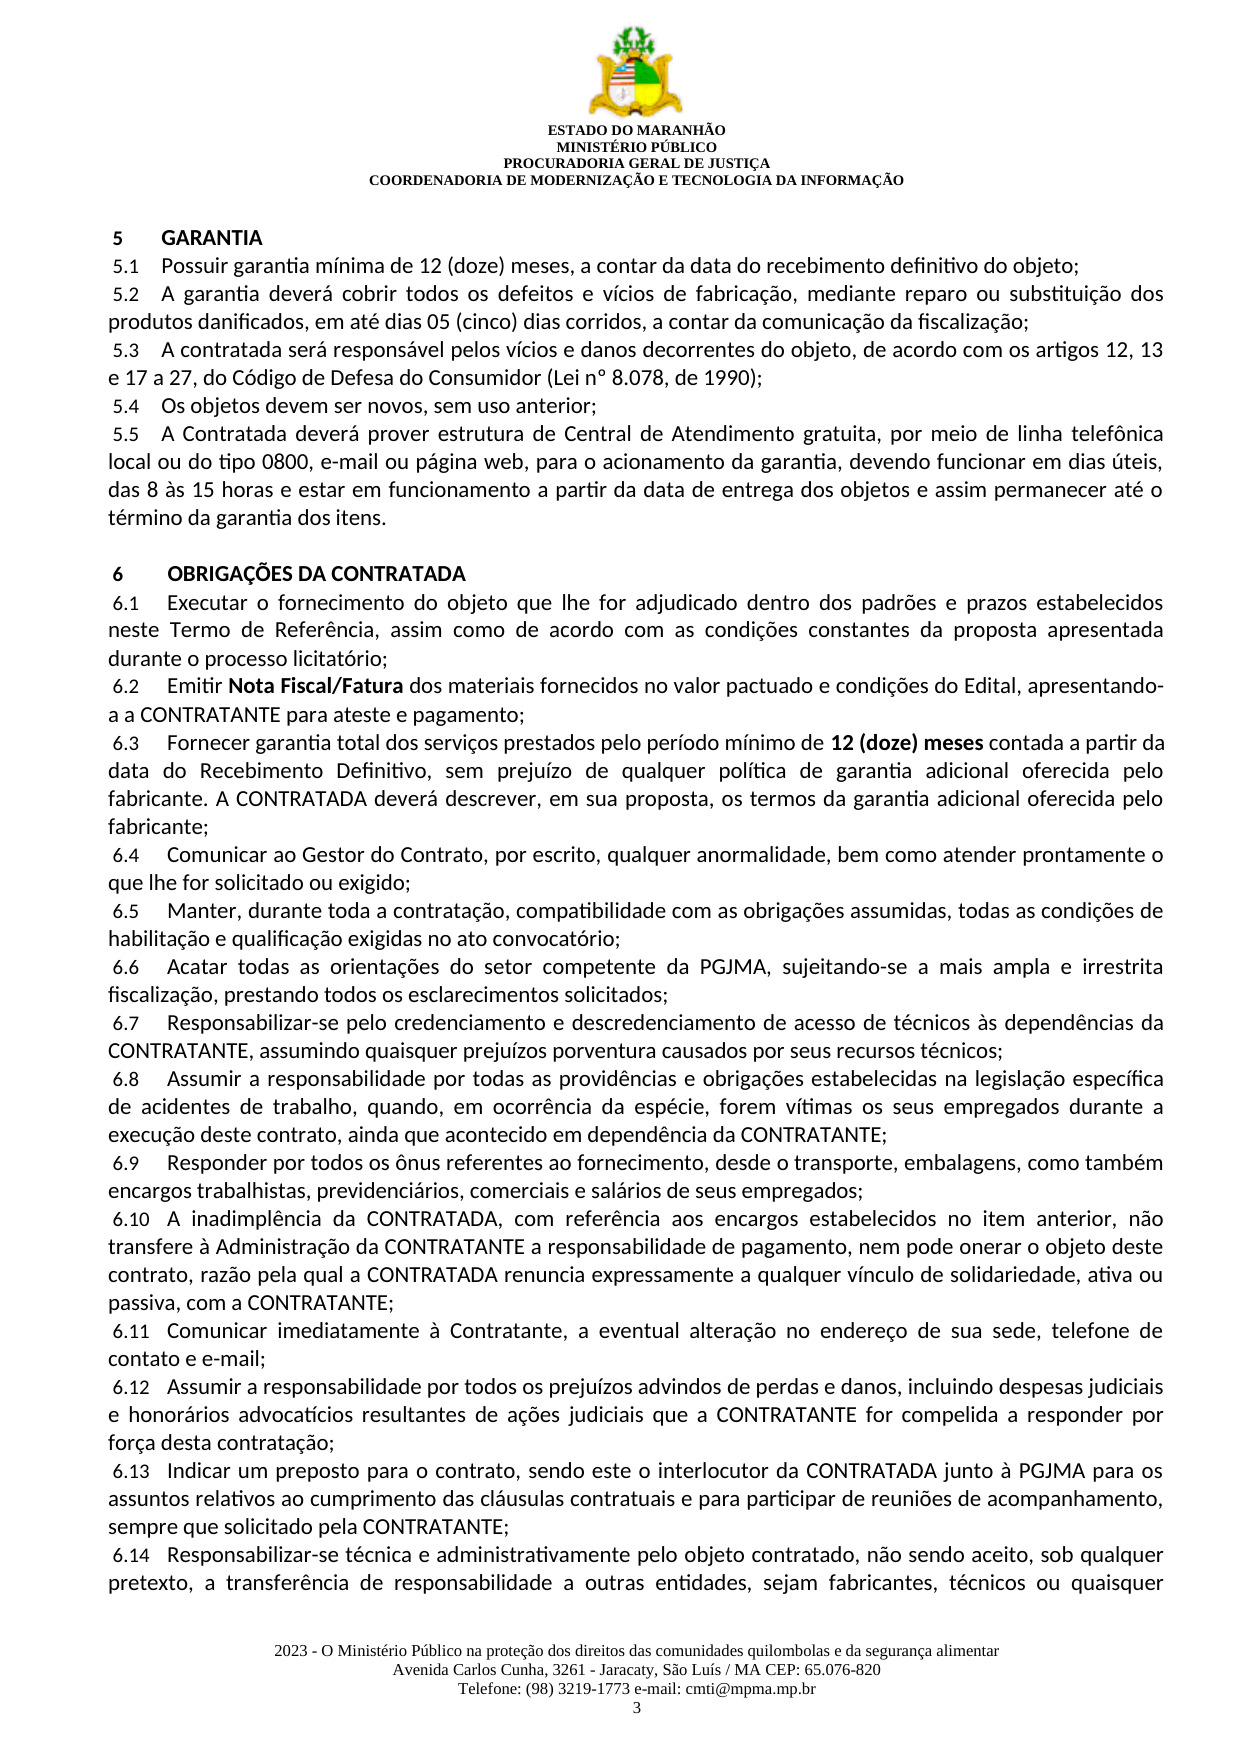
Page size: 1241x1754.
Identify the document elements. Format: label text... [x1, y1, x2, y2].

list Assumir a responsabilidade por todos os prejuízos advindos de perdas e danos, incluindo despesas judiciais e honorários advocatícios resultantes de ações judiciais que a CONTRATANTE for compelida a responder por força desta contratação; [108, 1372, 1166, 1456]
list Emitir Nota Fiscal/Fatura dos materiais fornecidos no valor pactuado e condições do Edital, apresentando-a a CONTRATANTE para ateste e pagamento; [108, 672, 1166, 728]
list A Contratada deverá prover estrutura de Central de Atendimento gratuita, por meio de linha telefônica local ou do tipo 0800, e-mail ou página web, para o acionamento da garantia, devendo funcionar em dias úteis, das 8 às 15 horas e estar em funcionamento a partir da data de entrega dos objetos e assim permanecer até o término da garantia dos itens. [108, 419, 1166, 532]
list OBRIGAÇÕES DA CONTRATADA [108, 559, 1166, 588]
list Fornecer garantia total dos serviços prestados pelo período mínimo de 12 (doze) meses contada a partir da data do Recebimento Definitivo, sem prejuízo de qualquer política de garantia adicional oferecida pelo fabricante. A CONTRATADA deverá descrever, em sua proposta, os termos da garantia adicional oferecida pelo fabricante; [108, 728, 1166, 840]
list A garantia deverá cobrir todos os defeitos e vícios de fabricação, mediante reparo ou substituição dos produtos danificados, em até dias 05 (cinco) dias corridos, a contar da comunicação da fiscalização; [108, 279, 1166, 335]
list Responder por todos os ônus referentes ao fornecimento, desde o transporte, embalagens, como também encargos trabalhistas, previdenciários, comerciais e salários de seus empregados; [108, 1148, 1166, 1204]
list A contratada será responsável pelos vícios e danos decorrentes do objeto, de acordo com os artigos 12, 13 e 17 a 27, do Código de Defesa do Consumidor (Lei nº 8.078, de 1990); [108, 335, 1166, 391]
list Acatar todas as orientações do setor competente da PGJMA, sujeitando-se a mais ampla e irrestrita fiscalização, prestando todos os esclarecimentos solicitados; [108, 952, 1166, 1008]
list A inadimplência da CONTRATADA, com referência aos encargos estabelecidos no item anterior, não transfere à Administração da CONTRATANTE a responsabilidade de pagamento, nem pode onerar o objeto deste contrato, razão pela qual a CONTRATADA renuncia expressamente a qualquer vínculo de solidariedade, ativa ou passiva, com a CONTRATANTE; [108, 1204, 1166, 1316]
list Assumir a responsabilidade por todas as providências e obrigações estabelecidas na legislação específica de acidentes de trabalho, quando, em ocorrência da espécie, forem vítimas os seus empregados durante a execução deste contrato, ainda que acontecido em dependência da CONTRATANTE; [108, 1064, 1166, 1148]
list Comunicar imediatamente à Contratante, a eventual alteração no endereço de sua sede, telefone de contato e e-mail; [108, 1316, 1166, 1372]
list Responsabilizar-se pelo credenciamento e descredenciamento de acesso de técnicos às dependências da CONTRATANTE, assumindo quaisquer prejuízos porventura causados por seus recursos técnicos; [108, 1008, 1166, 1064]
list Comunicar ao Gestor do Contrato, por escrito, qualquer anormalidade, bem como atender prontamente o que lhe for solicitado ou exigido; [108, 840, 1166, 896]
list Os objetos devem ser novos, sem uso anterior; [108, 391, 1166, 419]
list Executar o fornecimento do objeto que lhe for adjudicado dentro dos padrões e prazos estabelecidos neste Termo de Referência, assim como de acordo com as condições constantes da proposta apresentada durante o processo licitatório; [108, 588, 1166, 672]
list Responsabilizar-se técnica e administrativamente pelo objeto contratado, não sendo aceito, sob qualquer pretexto, a transferência de responsabilidade a outras entidades, sejam fabricantes, técnicos ou quaisquer [108, 1540, 1166, 1596]
list Indicar um preposto para o contrato, sendo este o interlocutor da CONTRATADA junto à PGJMA para os assuntos relativos ao cumprimento das cláusulas contratuais e para participar de reuniões de acompanhamento, sempre que solicitado pela CONTRATANTE; [108, 1456, 1166, 1540]
list GARANTIA [108, 223, 1166, 251]
list Possuir garantia mínima de 12 (doze) meses, a contar da data do recebimento definitivo do objeto; [108, 251, 1166, 279]
list Manter, durante toda a contratação, compatibilidade com as obrigações assumidas, todas as condições de habilitação e qualificação exigidas no ato convocatório; [108, 896, 1166, 952]
